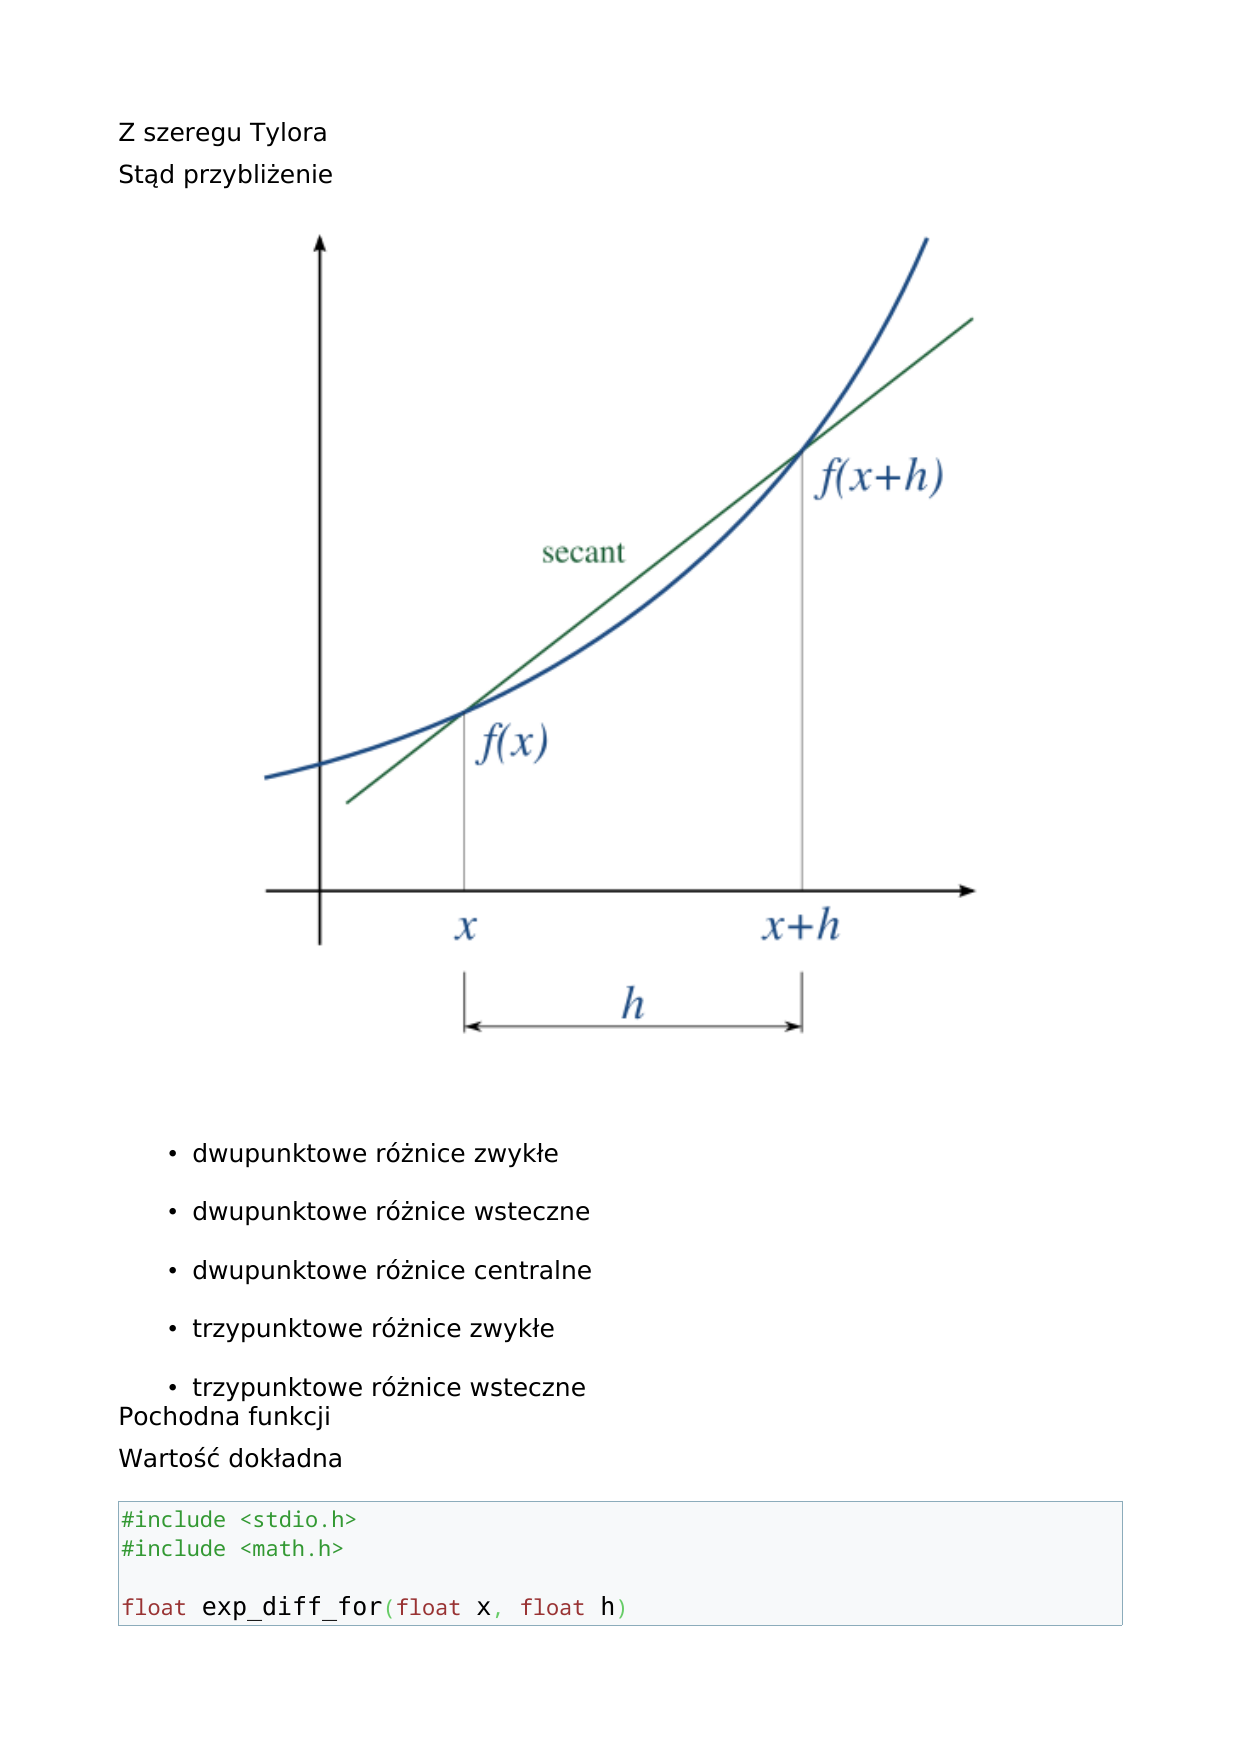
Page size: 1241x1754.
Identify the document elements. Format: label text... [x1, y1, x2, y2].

text Pochodna funkcji [118, 1402, 1122, 1432]
text Wartość dokładna [118, 1444, 1122, 1473]
list dwupunktowe różnice wsteczne [177, 1197, 1122, 1227]
list dwupunktowe różnice centralne [177, 1256, 1122, 1285]
text Z szeregu Tylora [118, 118, 1122, 147]
list dwupunktowe różnice zwykłe [177, 1139, 1122, 1168]
table_header #include <stdio.h> #include <math.h> float exp_diff_for(float x, float h) [119, 1502, 1122, 1625]
list trzypunktowe różnice zwykłe [177, 1315, 1122, 1344]
text Stąd przybliżenie [118, 160, 1122, 189]
picture [229, 201, 1011, 1068]
list trzypunktowe różnice wsteczne [177, 1373, 1122, 1402]
